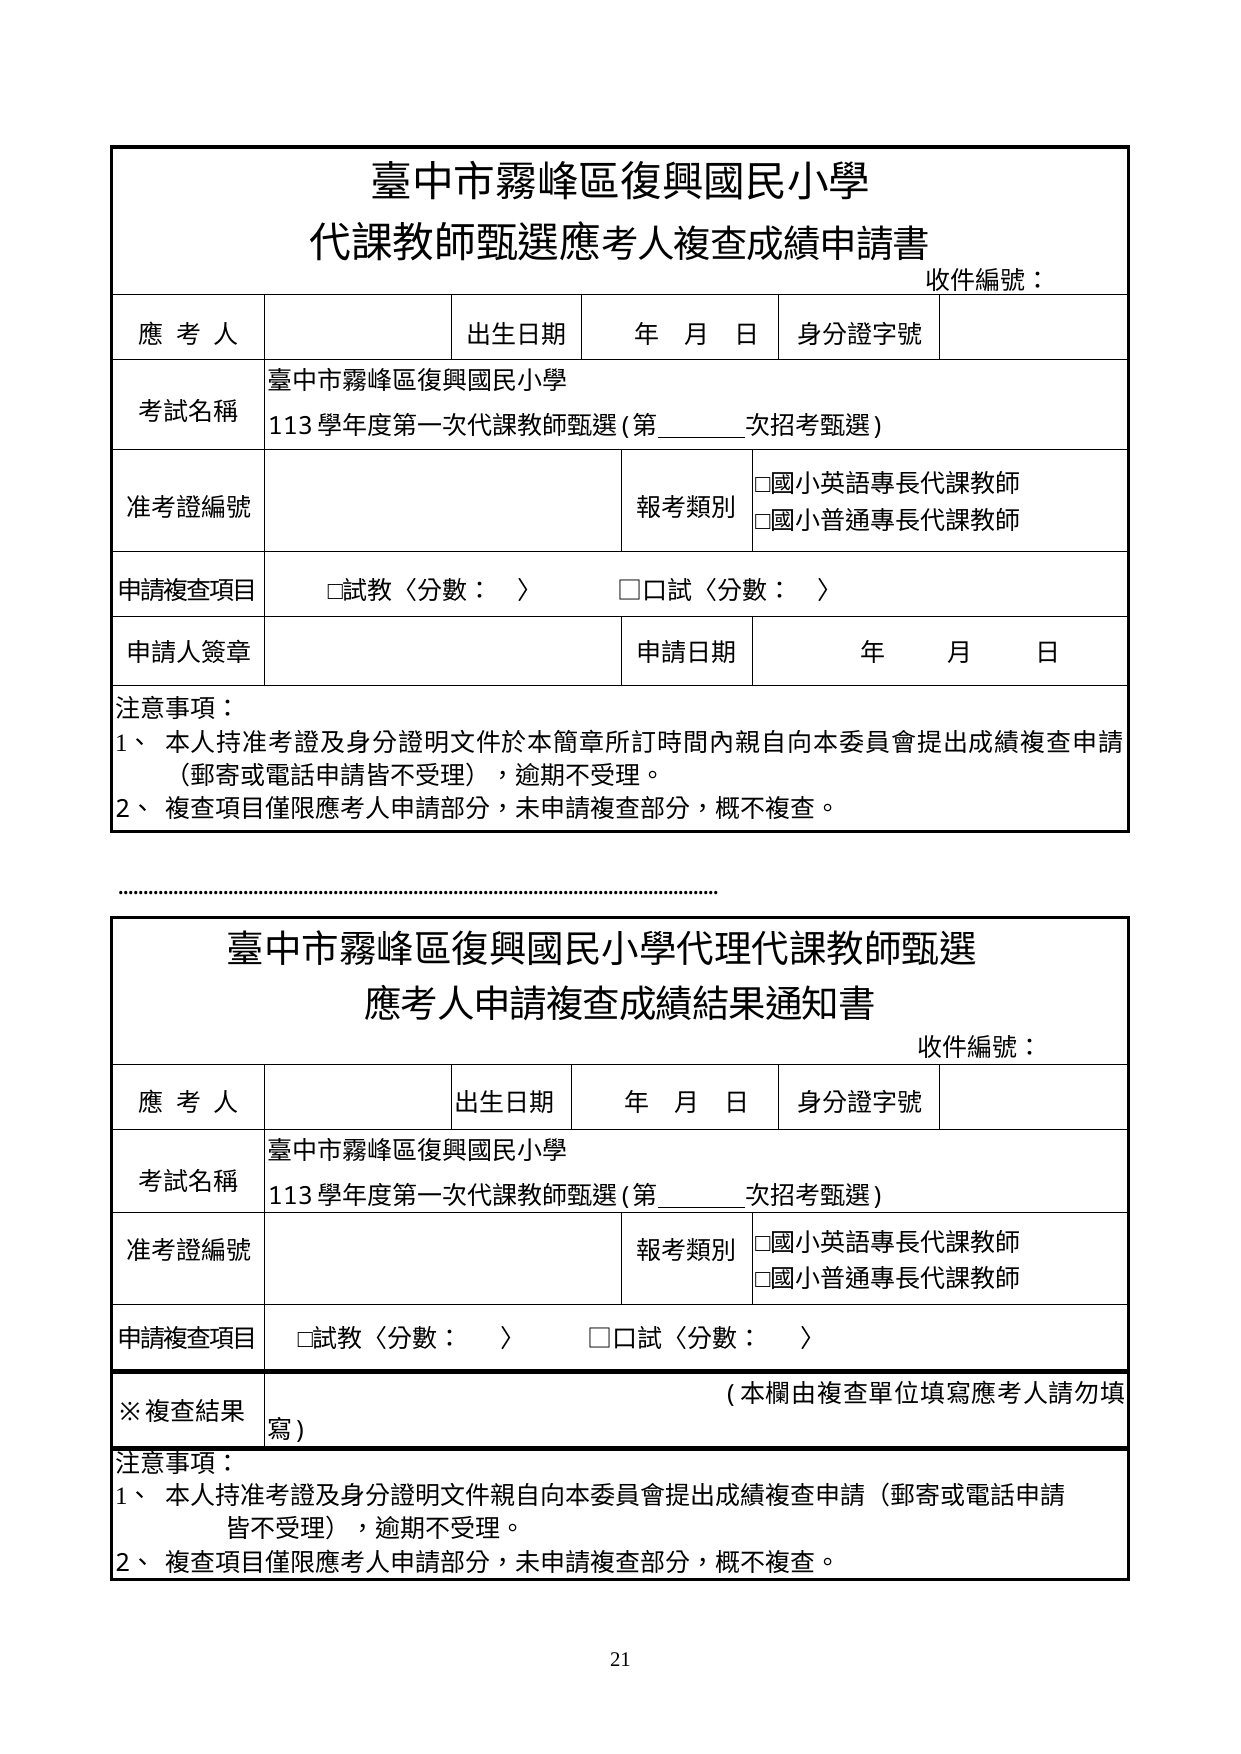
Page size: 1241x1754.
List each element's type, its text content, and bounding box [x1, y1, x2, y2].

table_cell [265, 450, 621, 551]
table_header 臺中市霧峰區復興國民小學代理代課教師甄選 應考人申請複查成績結果通知書 收件編號： [113, 919, 1127, 1064]
table_cell 報考類別 [622, 450, 752, 551]
table_cell 申請日期 [622, 617, 752, 685]
table_cell [265, 1065, 451, 1129]
table_cell 臺中市霧峰區復興國民小學 113學年度第一次代課教師甄選(第 次招考甄選) [265, 1130, 1127, 1212]
table_cell 應 考 人 [113, 1065, 264, 1129]
table_cell 臺中市霧峰區復興國民小學 113學年度第一次代課教師甄選(第 次招考甄選) [265, 360, 1127, 449]
table_cell 年 月 日 [582, 295, 778, 359]
table_cell 年 月 日 [753, 617, 1127, 685]
table_cell 申請複查項目 [113, 552, 264, 616]
table_cell 准考證編號 [113, 1213, 264, 1304]
table_cell (本欄由複查單位填寫應考人請勿填寫) [265, 1374, 1127, 1446]
table_cell 出生日期 [452, 1065, 571, 1129]
table_cell 年 月 日 [572, 1065, 778, 1129]
table_cell [265, 617, 621, 685]
table_cell 身分證字號 [779, 295, 939, 359]
table_cell 考試名稱 [113, 360, 264, 449]
table_cell 報考類別 [622, 1213, 752, 1304]
table_cell [940, 1065, 1127, 1129]
table_cell 申請複查項目 [113, 1305, 264, 1369]
table_cell □國小英語專長代課教師 □國小普通專長代課教師 [753, 450, 1127, 551]
table_cell 出生日期 [452, 295, 581, 359]
table_cell [265, 1213, 621, 1304]
table_cell 考試名稱 [113, 1130, 264, 1212]
table_cell □國小英語專長代課教師 □國小普通專長代課教師 [753, 1213, 1127, 1304]
table_cell 應 考 人 [113, 295, 264, 359]
table_cell 注意事項： 本人持准考證及身分證明文件於本簡章所訂時間內親自向本委員會提出成績複查申請（郵寄或電話申請皆不受理），逾期不受理。 複查項目僅限應考人申請部分，未申請複查部分，概不複查。 [113, 686, 1127, 830]
table_cell [265, 295, 451, 359]
table_cell □試教〈分數： 〉 □口試〈分數： 〉 [265, 1305, 1127, 1369]
table_cell ※複查結果 [113, 1374, 264, 1446]
table_cell 准考證編號 [113, 450, 264, 551]
table_header 臺中市霧峰區復興國民小學 代課教師甄選應考人複查成績申請書 收件編號： [113, 149, 1127, 294]
table_cell 申請人簽章 [113, 617, 264, 685]
table_cell [940, 295, 1127, 359]
table_cell 注意事項： 本人持准考證及身分證明文件親自向本委員會提出成績複查申請（郵寄或電話申請 皆不受理），逾期不受理。 複查項目僅限應考人申請部分，未申請複查部分，概不複查。 [113, 1451, 1127, 1578]
table_cell □試教〈分數： 〉 □口試〈分數： 〉 [265, 552, 1127, 616]
text ………………………………………………………………………………………………………… [118, 843, 1122, 906]
table_cell 身分證字號 [779, 1065, 939, 1129]
